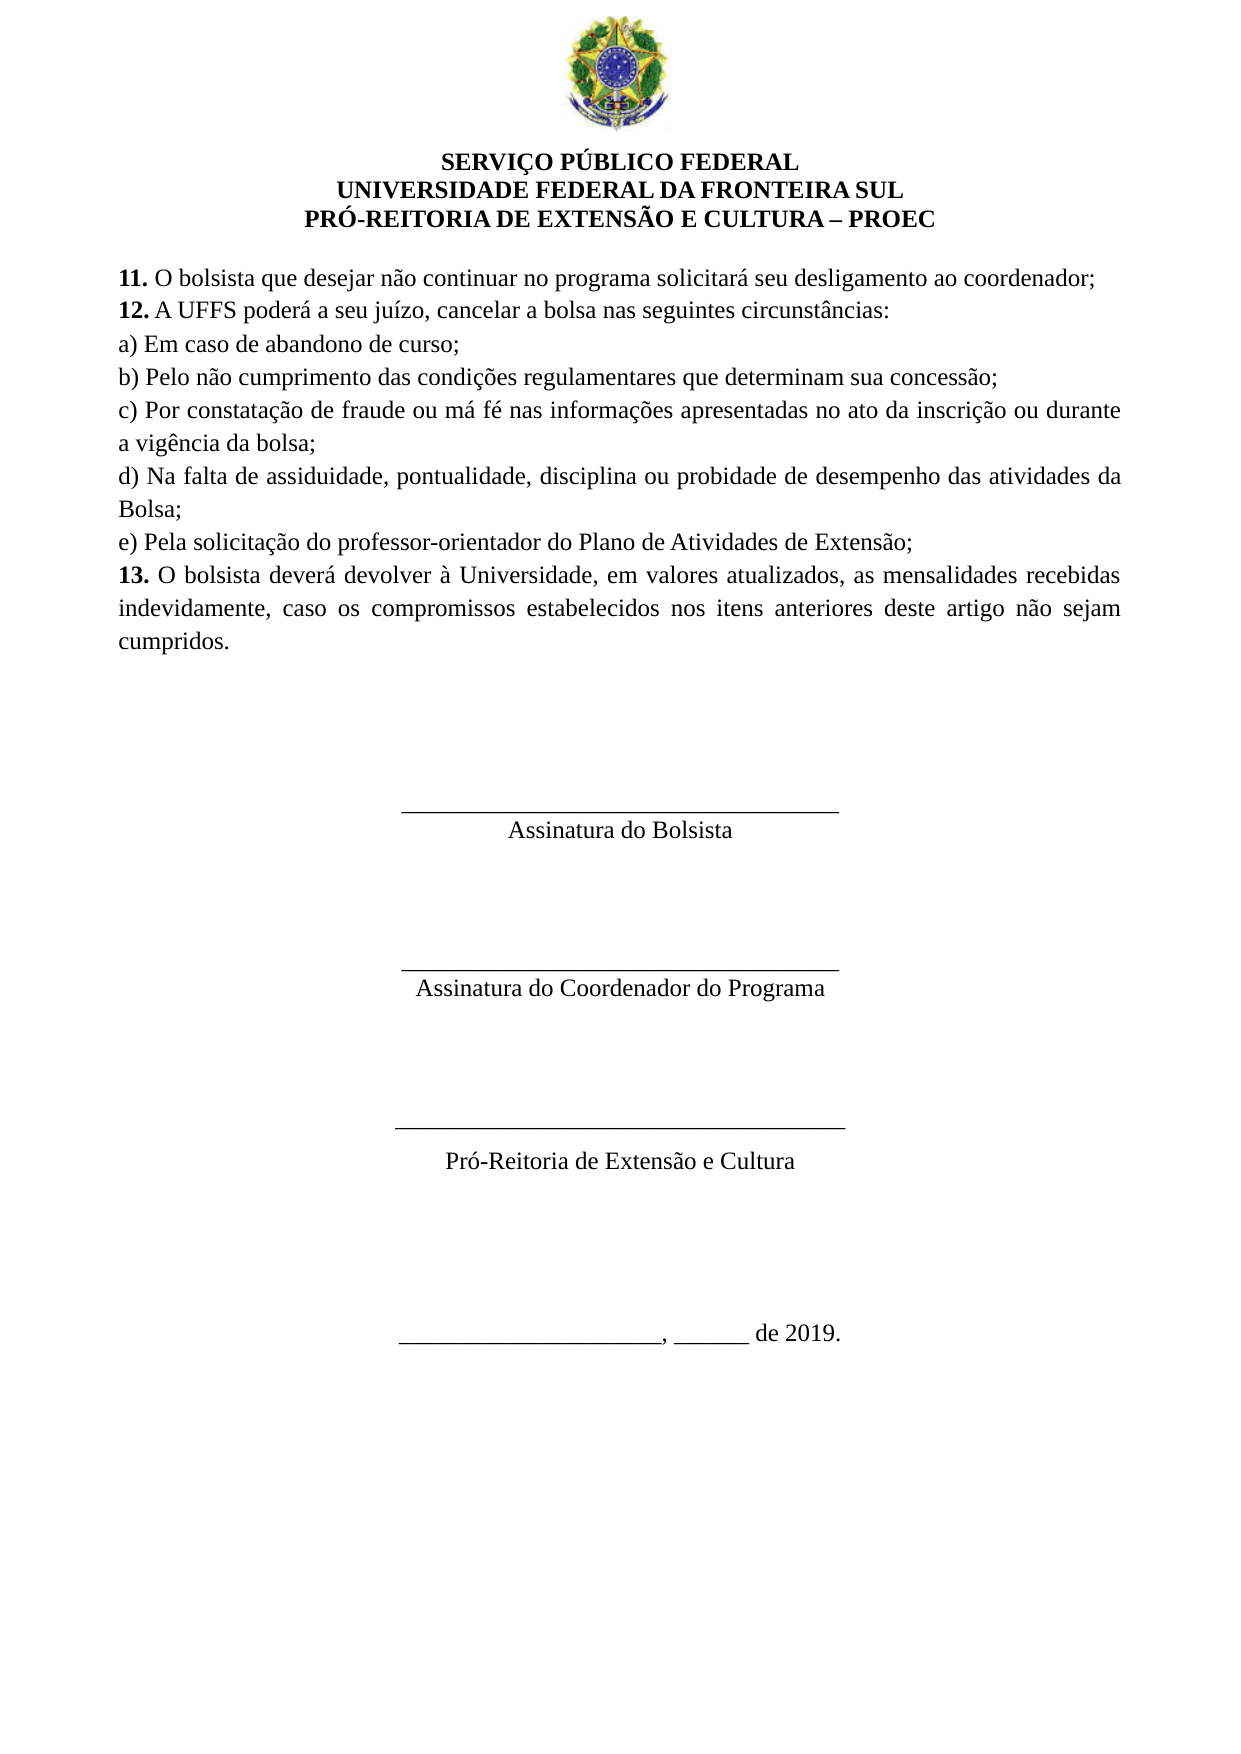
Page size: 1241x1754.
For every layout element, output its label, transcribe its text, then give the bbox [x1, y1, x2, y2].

text ___________________________________ [118, 945, 1122, 973]
text e) Pela solicitação do professor-orientador do Plano de Atividades de Extensão; [118, 527, 1122, 556]
text Pró-Reitoria de Extensão e Cultura [118, 1146, 1122, 1175]
text 13. O bolsista deverá devolver à Universidade, em valores atualizados, as mensalidades recebidas indevidamente, caso os compromissos estabelecidos nos itens anteriores deste artigo não sejam cumpridos. [118, 560, 1122, 654]
text Assinatura do Coordenador do Programa [118, 973, 1122, 1002]
text a) Em caso de abandono de curso; [118, 329, 1122, 357]
picture [563, 16, 672, 132]
text _____________________, ______ de 2019. [118, 1318, 1122, 1347]
text d) Na falta de assiduidade, pontualidade, disciplina ou probidade de desempenho das atividades da Bolsa; [118, 461, 1122, 522]
text c) Por constatação de fraude ou má fé nas informações apresentadas no ato da inscrição ou durante a vigência da bolsa; [118, 395, 1122, 456]
text 12. A UFFS poderá a seu juízo, cancelar a bolsa nas seguintes circunstâncias: [118, 296, 1122, 324]
text Assinatura do Bolsista [118, 815, 1122, 844]
text ___________________________________ [118, 787, 1122, 815]
text b) Pelo não cumprimento das condições regulamentares que determinam sua concessão; [118, 362, 1122, 390]
text 11. O bolsista que desejar não continuar no programa solicitará seu desligamento ao coordenador; [118, 263, 1122, 291]
text ____________________________________ [118, 1103, 1122, 1132]
